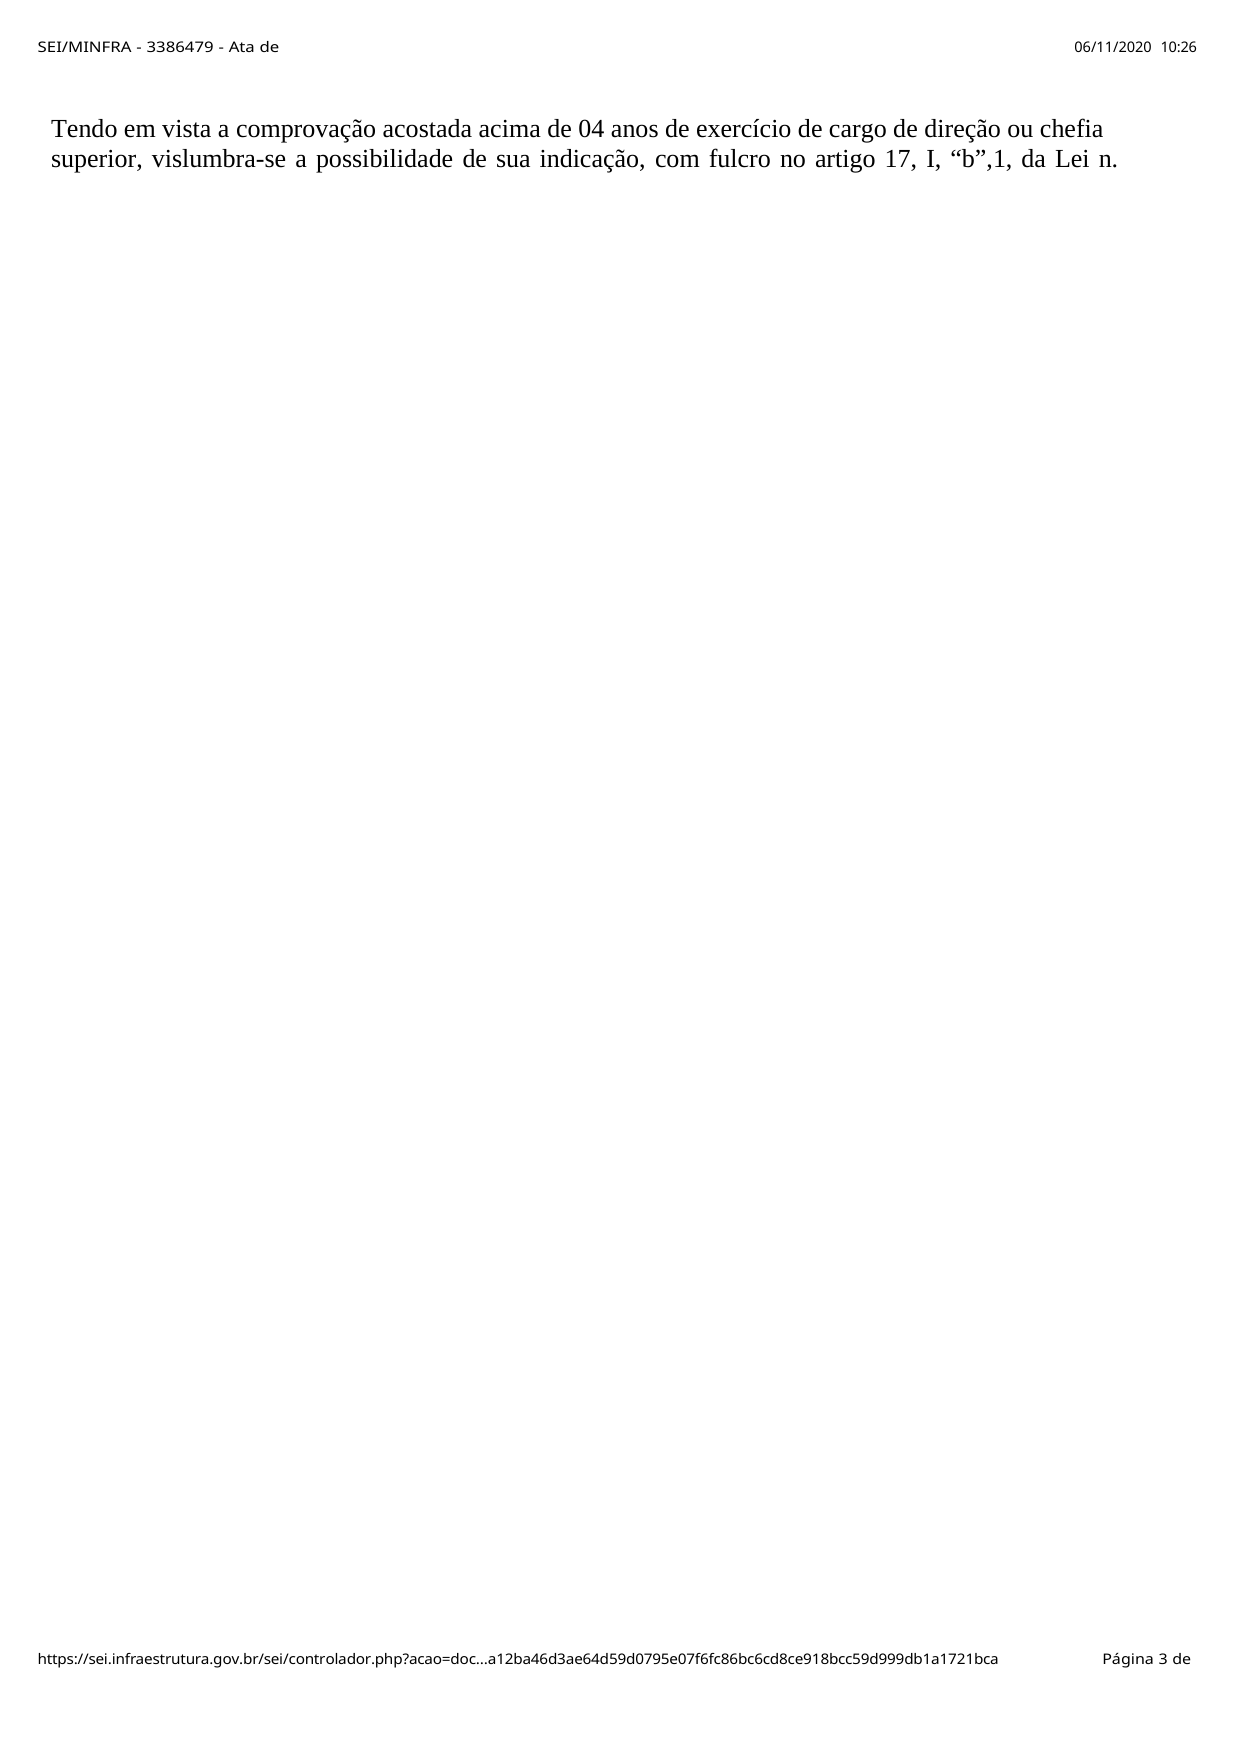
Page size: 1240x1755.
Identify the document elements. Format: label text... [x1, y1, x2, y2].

text Tendo em vista a comprovação acostada acima de 04 anos de exercício de cargo de direção ou chefia superior, vislumbra-se a possibilidade de sua indicação, com fulcro no artigo 17, I, “b”,1, da Lei n. [51, 113, 1158, 173]
